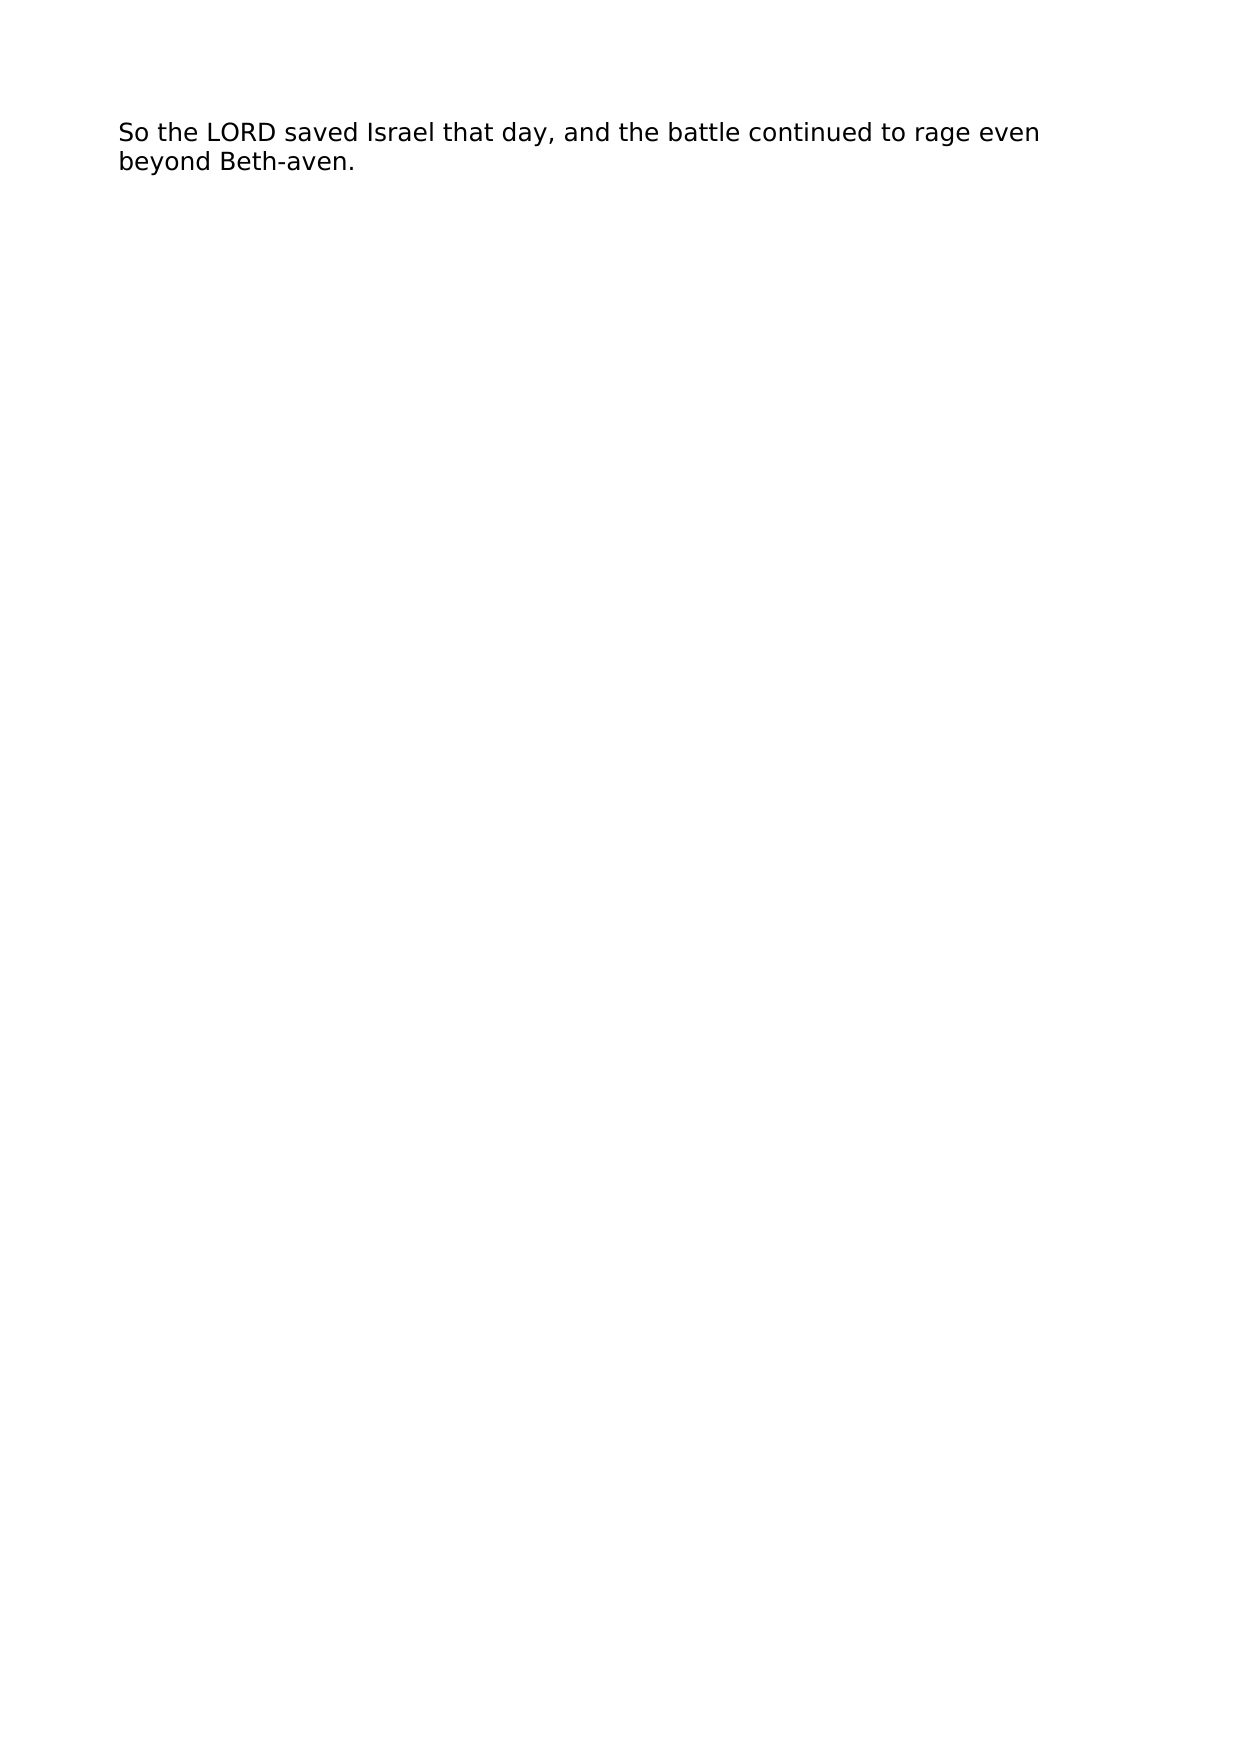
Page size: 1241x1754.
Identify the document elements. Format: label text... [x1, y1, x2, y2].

text So the LORD saved Israel that day, and the battle continued to rage even beyond Beth-aven. [118, 118, 1122, 176]
